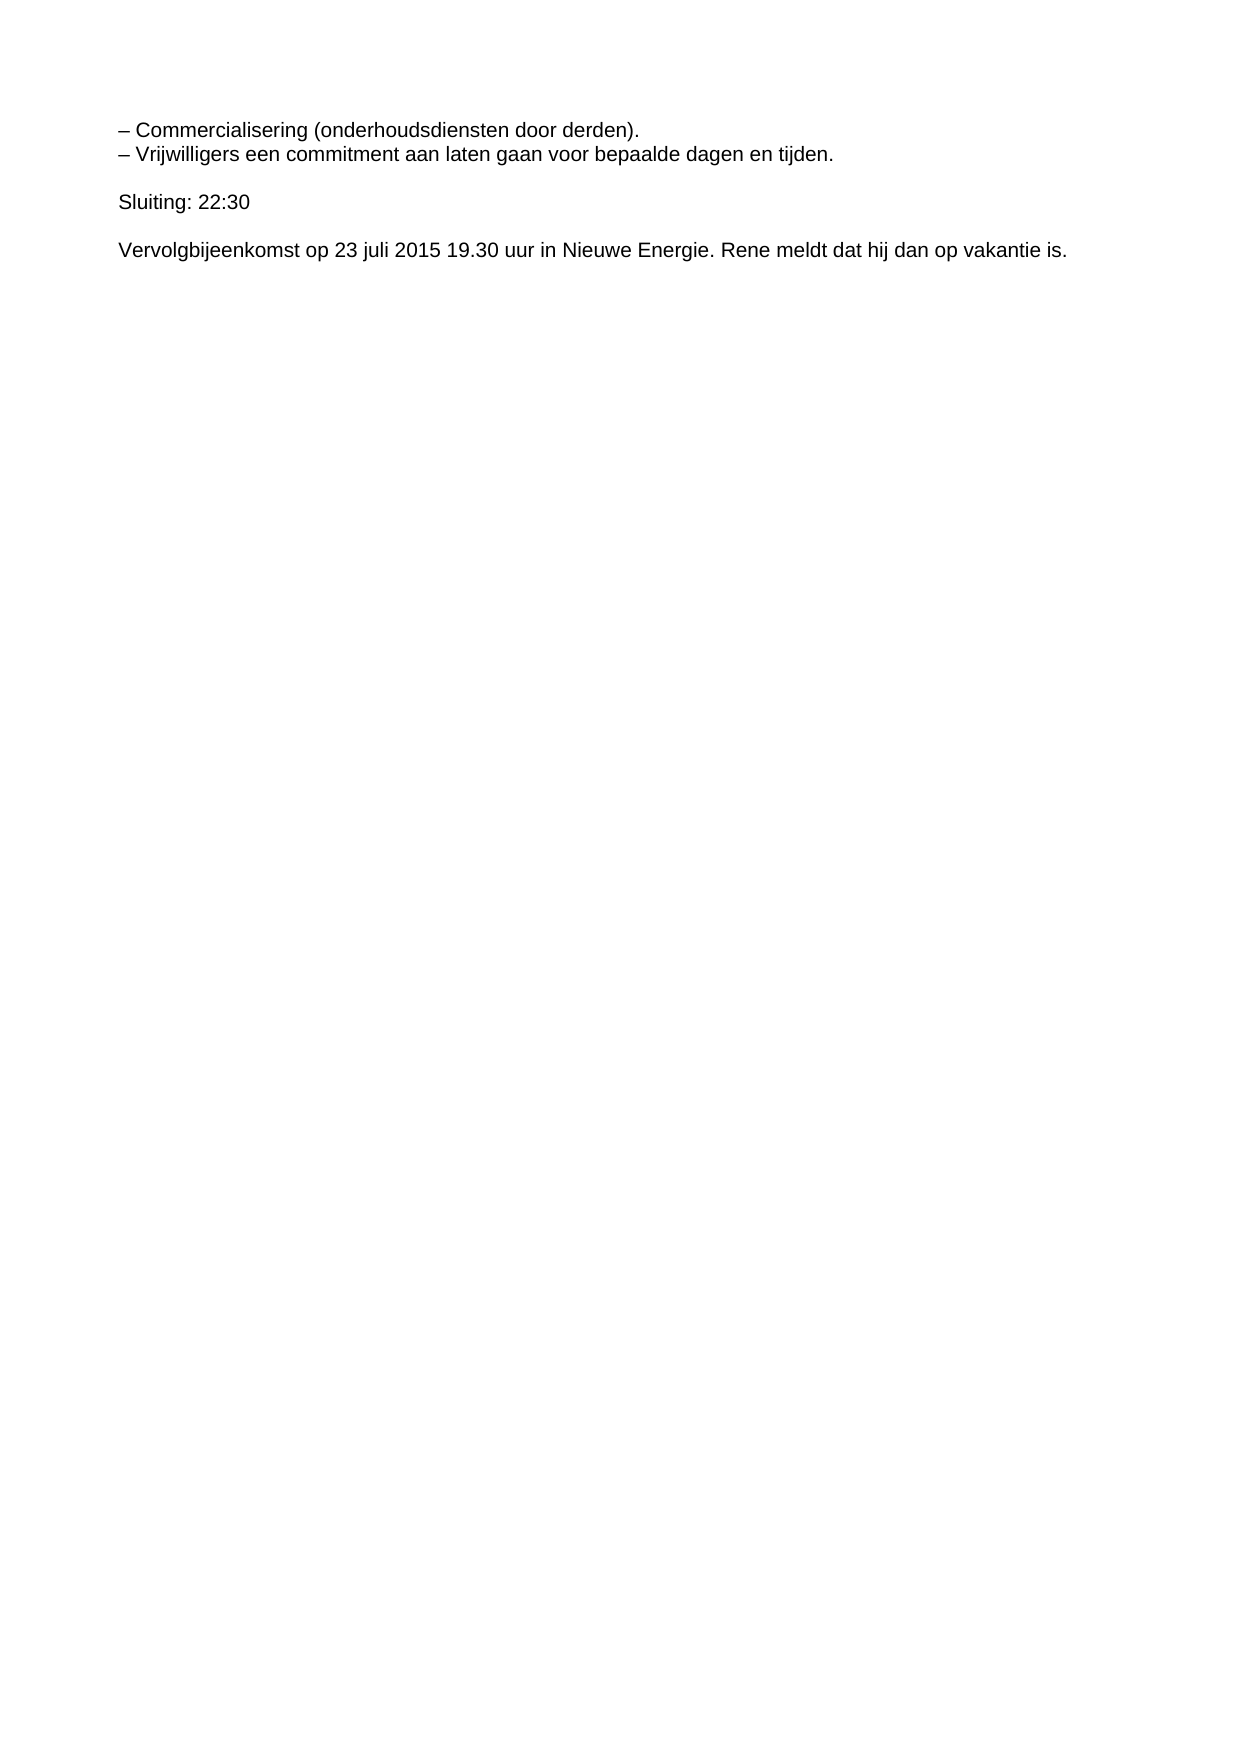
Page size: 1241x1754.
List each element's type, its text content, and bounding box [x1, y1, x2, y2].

text – Commercialisering (onderhoudsdiensten door derden). [118, 118, 1122, 142]
text – Vrijwilligers een commitment aan laten gaan voor bepaalde dagen en tijden. [118, 142, 1122, 166]
text Sluiting: 22:30 [118, 190, 1122, 214]
text Vervolgbijeenkomst op 23 juli 2015 19.30 uur in Nieuwe Energie. Rene meldt dat hij dan op vakantie is. [118, 238, 1122, 262]
